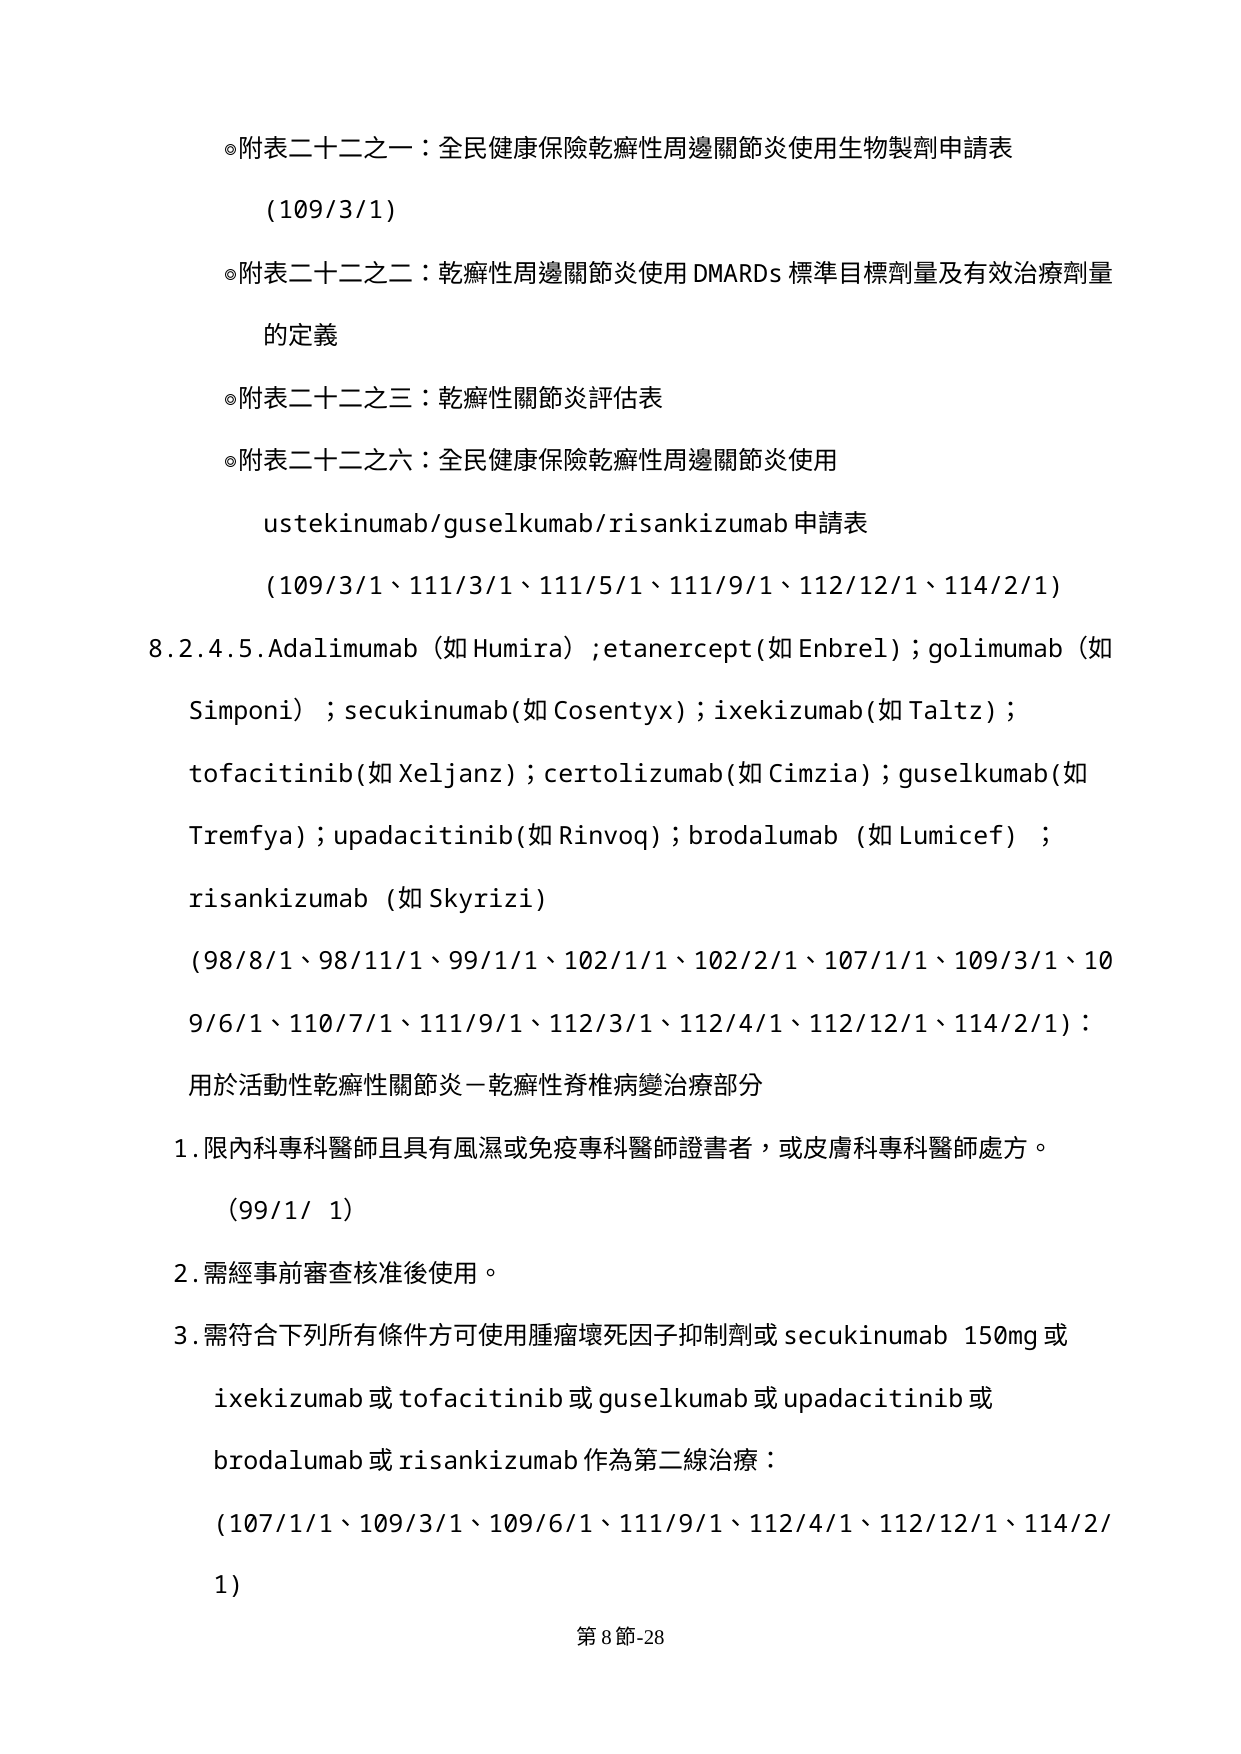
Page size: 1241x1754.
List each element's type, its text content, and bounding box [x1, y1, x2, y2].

text 8.2.4.5.Adalimumab（如Humira）;etanercept(如Enbrel)；golimumab（如Simponi）；secukinumab(如Cosentyx)；ixekizumab(如Taltz)；tofacitinib(如Xeljanz)；certolizumab(如Cimzia)；guselkumab(如Tremfya)；upadacitinib(如Rinvoq)；brodalumab (如Lumicef) ；risankizumab (如Skyrizi) (98/8/1、98/11/1、99/1/1、102/1/1、102/2/1、107/1/1、109/3/1、109/6/1、110/7/1、111/9/1、112/3/1、112/4/1、112/12/1、114/2/1)：用於活動性乾癬性關節炎－乾癬性脊椎病變治療部分 [148, 604, 1122, 1104]
text ◎附表二十二之六：全民健康保險乾癬性周邊關節炎使用 ustekinumab/guselkumab/risankizumab申請表(109/3/1、111/3/1、111/5/1、111/9/1、112/12/1、114/2/1) [223, 417, 1122, 604]
text 3.需符合下列所有條件方可使用腫瘤壞死因子抑制劑或secukinumab 150mg或ixekizumab或tofacitinib或guselkumab或upadacitinib或brodalumab或risankizumab作為第二線治療：(107/1/1、109/3/1、109/6/1、111/9/1、112/4/1、112/12/1、114/2/1) [173, 1292, 1122, 1604]
text ◎附表二十二之三：乾癬性關節炎評估表 [223, 354, 1122, 417]
text 2.需經事前審查核准後使用。 [173, 1229, 1122, 1292]
text ◎附表二十二之一：全民健康保險乾癬性周邊關節炎使用生物製劑申請表(109/3/1) [223, 104, 1122, 229]
text 1.限內科專科醫師且具有風濕或免疫專科醫師證書者，或皮膚科專科醫師處方。（99/1/ 1） [173, 1104, 1122, 1229]
text ◎附表二十二之二：乾癬性周邊關節炎使用DMARDs標準目標劑量及有效治療劑量的定義 [223, 229, 1122, 354]
